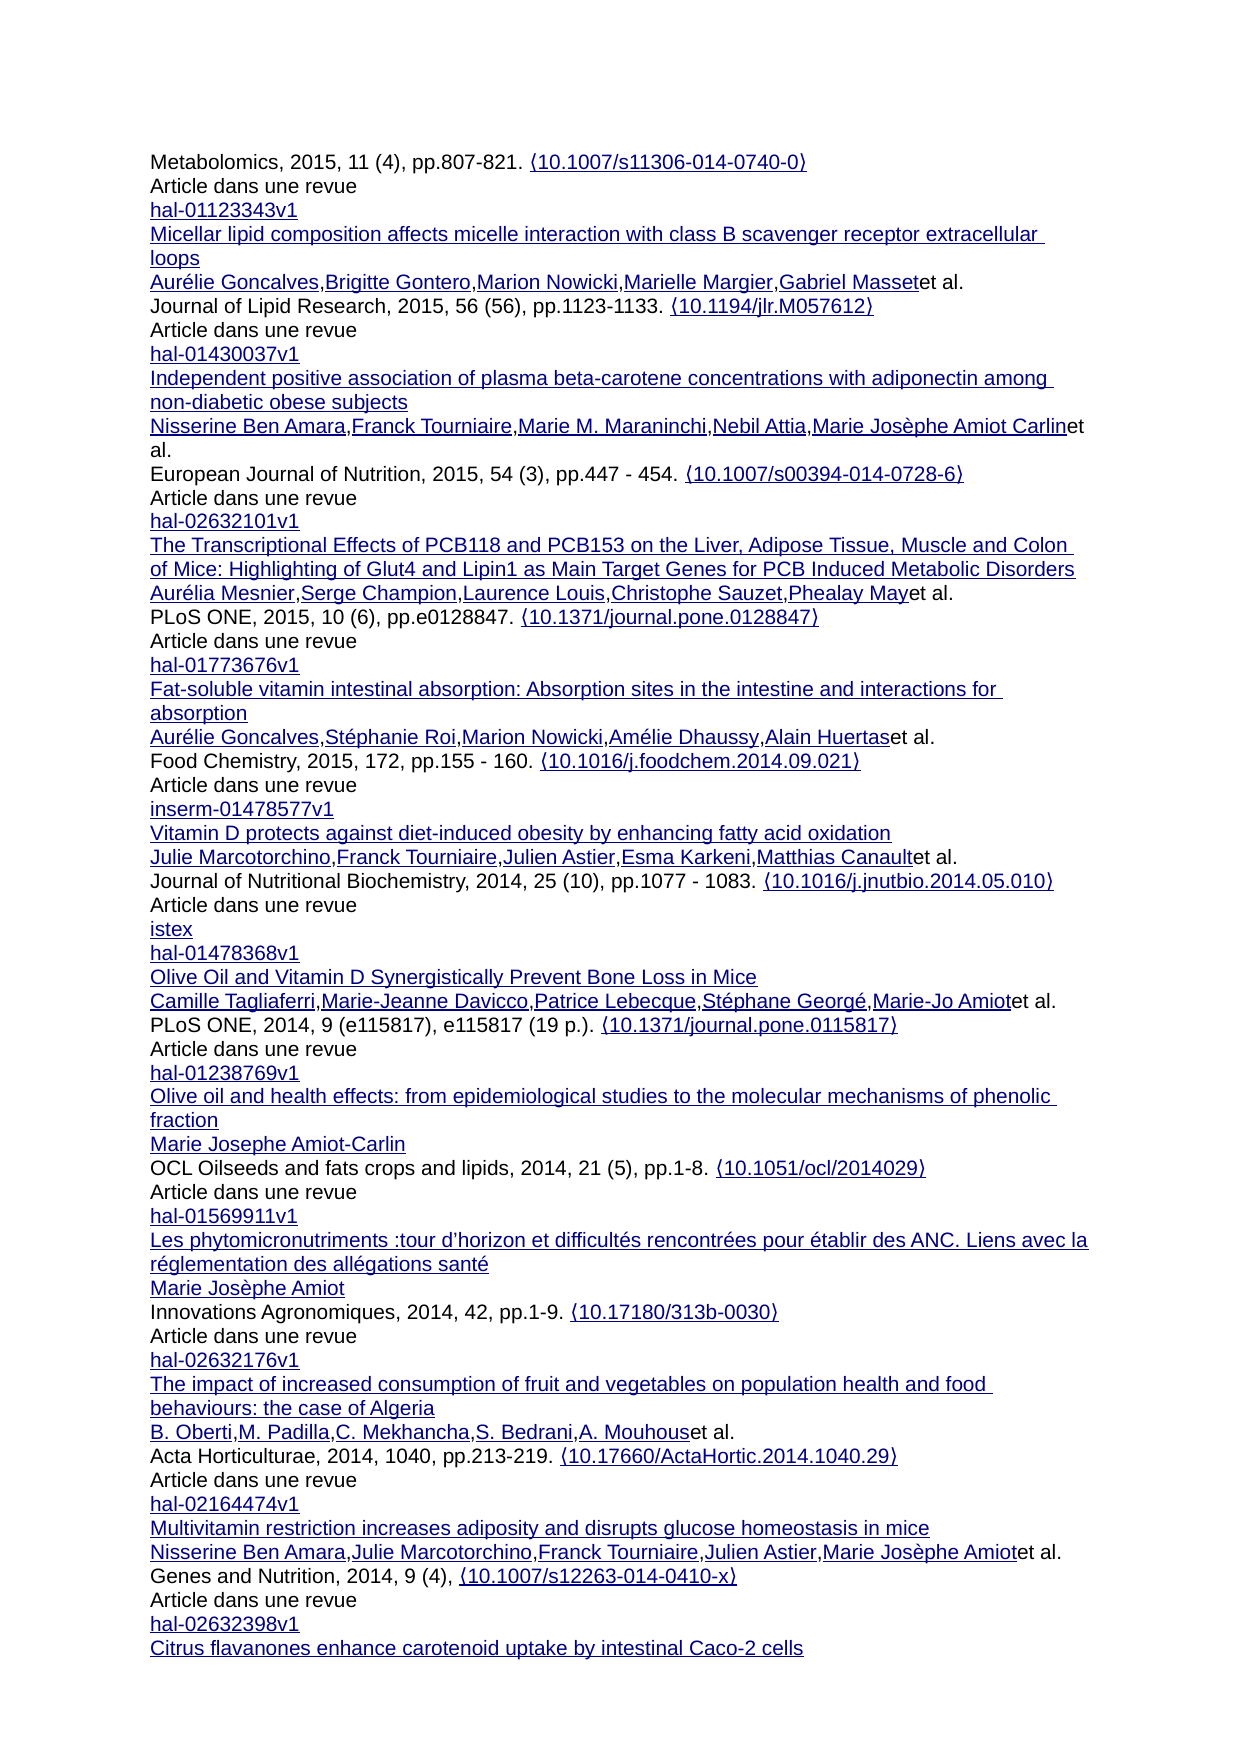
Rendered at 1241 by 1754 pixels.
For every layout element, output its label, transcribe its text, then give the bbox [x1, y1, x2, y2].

table_cell The impact of increased consumption of fruit and vegetables on population health and food behaviours: the case of Algeria B. Oberti,M. Padilla,C. Mekhancha,S. Bedrani,A. Mouhouset al. Acta Horticulturae, 2014, 1040, pp.213-219. ⟨10.17660/ActaHortic.2014.1040.29⟩ Article dans une revue hal-02164474v1 [150, 1372, 1090, 1516]
table_cell The Transcriptional Effects of PCB118 and PCB153 on the Liver, Adipose Tissue, Muscle and Colon of Mice: Highlighting of Glut4 and Lipin1 as Main Target Genes for PCB Induced Metabolic Disorders Aurélia Mesnier,Serge Champion,Laurence Louis,Christophe Sauzet,Phealay Mayet al. PLoS ONE, 2015, 10 (6), pp.e0128847. ⟨10.1371/journal.pone.0128847⟩ Article dans une revue hal-01773676v1 [150, 533, 1090, 677]
table_cell Fat-soluble vitamin intestinal absorption: Absorption sites in the intestine and interactions for absorption Aurélie Goncalves,Stéphanie Roi,Marion Nowicki,Amélie Dhaussy,Alain Huertaset al. Food Chemistry, 2015, 172, pp.155 - 160. ⟨10.1016/j.foodchem.2014.09.021⟩ Article dans une revue inserm-01478577v1 [150, 677, 1090, 821]
table_cell Olive Oil and Vitamin D Synergistically Prevent Bone Loss in Mice Camille Tagliaferri,Marie-Jeanne Davicco,Patrice Lebecque,Stéphane Georgé,Marie-Jo Amiotet al. PLoS ONE, 2014, 9 (e115817), e115817 (19 p.). ⟨10.1371/journal.pone.0115817⟩ Article dans une revue hal-01238769v1 [150, 965, 1090, 1084]
table_cell Metabolomics, 2015, 11 (4), pp.807-821. ⟨10.1007/s11306-014-0740-0⟩ Article dans une revue hal-01123343v1 [150, 150, 1090, 222]
table_cell Les phytomicronutriments :tour d’horizon et difficultés rencontrées pour établir des ANC. Liens avec la réglementation des allégations santé Marie Josèphe Amiot Innovations Agronomiques, 2014, 42, pp.1-9. ⟨10.17180/313b-0030⟩ Article dans une revue hal-02632176v1 [150, 1228, 1090, 1372]
table_cell Vitamin D protects against diet-induced obesity by enhancing fatty acid oxidation Julie Marcotorchino,Franck Tourniaire,Julien Astier,Esma Karkeni,Matthias Canaultet al. Journal of Nutritional Biochemistry, 2014, 25 (10), pp.1077 - 1083. ⟨10.1016/j.jnutbio.2014.05.010⟩ Article dans une revue istex hal-01478368v1 [150, 821, 1090, 964]
table_cell Independent positive association of plasma beta-carotene concentrations with adiponectin among non-diabetic obese subjects Nisserine Ben Amara,Franck Tourniaire,Marie M. Maraninchi,Nebil Attia,Marie Josèphe Amiot Carlinet al. European Journal of Nutrition, 2015, 54 (3), pp.447 - 454. ⟨10.1007/s00394-014-0728-6⟩ Article dans une revue hal-02632101v1 [150, 366, 1090, 533]
table_cell Micellar lipid composition affects micelle interaction with class B scavenger receptor extracellular loops Aurélie Goncalves,Brigitte Gontero,Marion Nowicki,Marielle Margier,Gabriel Massetet al. Journal of Lipid Research, 2015, 56 (56), pp.1123-1133. ⟨10.1194/jlr.M057612⟩ Article dans une revue hal-01430037v1 [150, 222, 1090, 366]
table_cell Olive oil and health effects: from epidemiological studies to the molecular mechanisms of phenolic fraction Marie Josephe Amiot-Carlin OCL Oilseeds and fats crops and lipids, 2014, 21 (5), pp.1-8. ⟨10.1051/ocl/2014029⟩ Article dans une revue hal-01569911v1 [150, 1084, 1090, 1228]
table_cell Citrus flavanones enhance carotenoid uptake by intestinal Caco-2 cells [150, 1635, 1090, 1659]
table_cell Multivitamin restriction increases adiposity and disrupts glucose homeostasis in mice Nisserine Ben Amara,Julie Marcotorchino,Franck Tourniaire,Julien Astier,Marie Josèphe Amiotet al. Genes and Nutrition, 2014, 9 (4), ⟨10.1007/s12263-014-0410-x⟩ Article dans une revue hal-02632398v1 [150, 1516, 1090, 1635]
